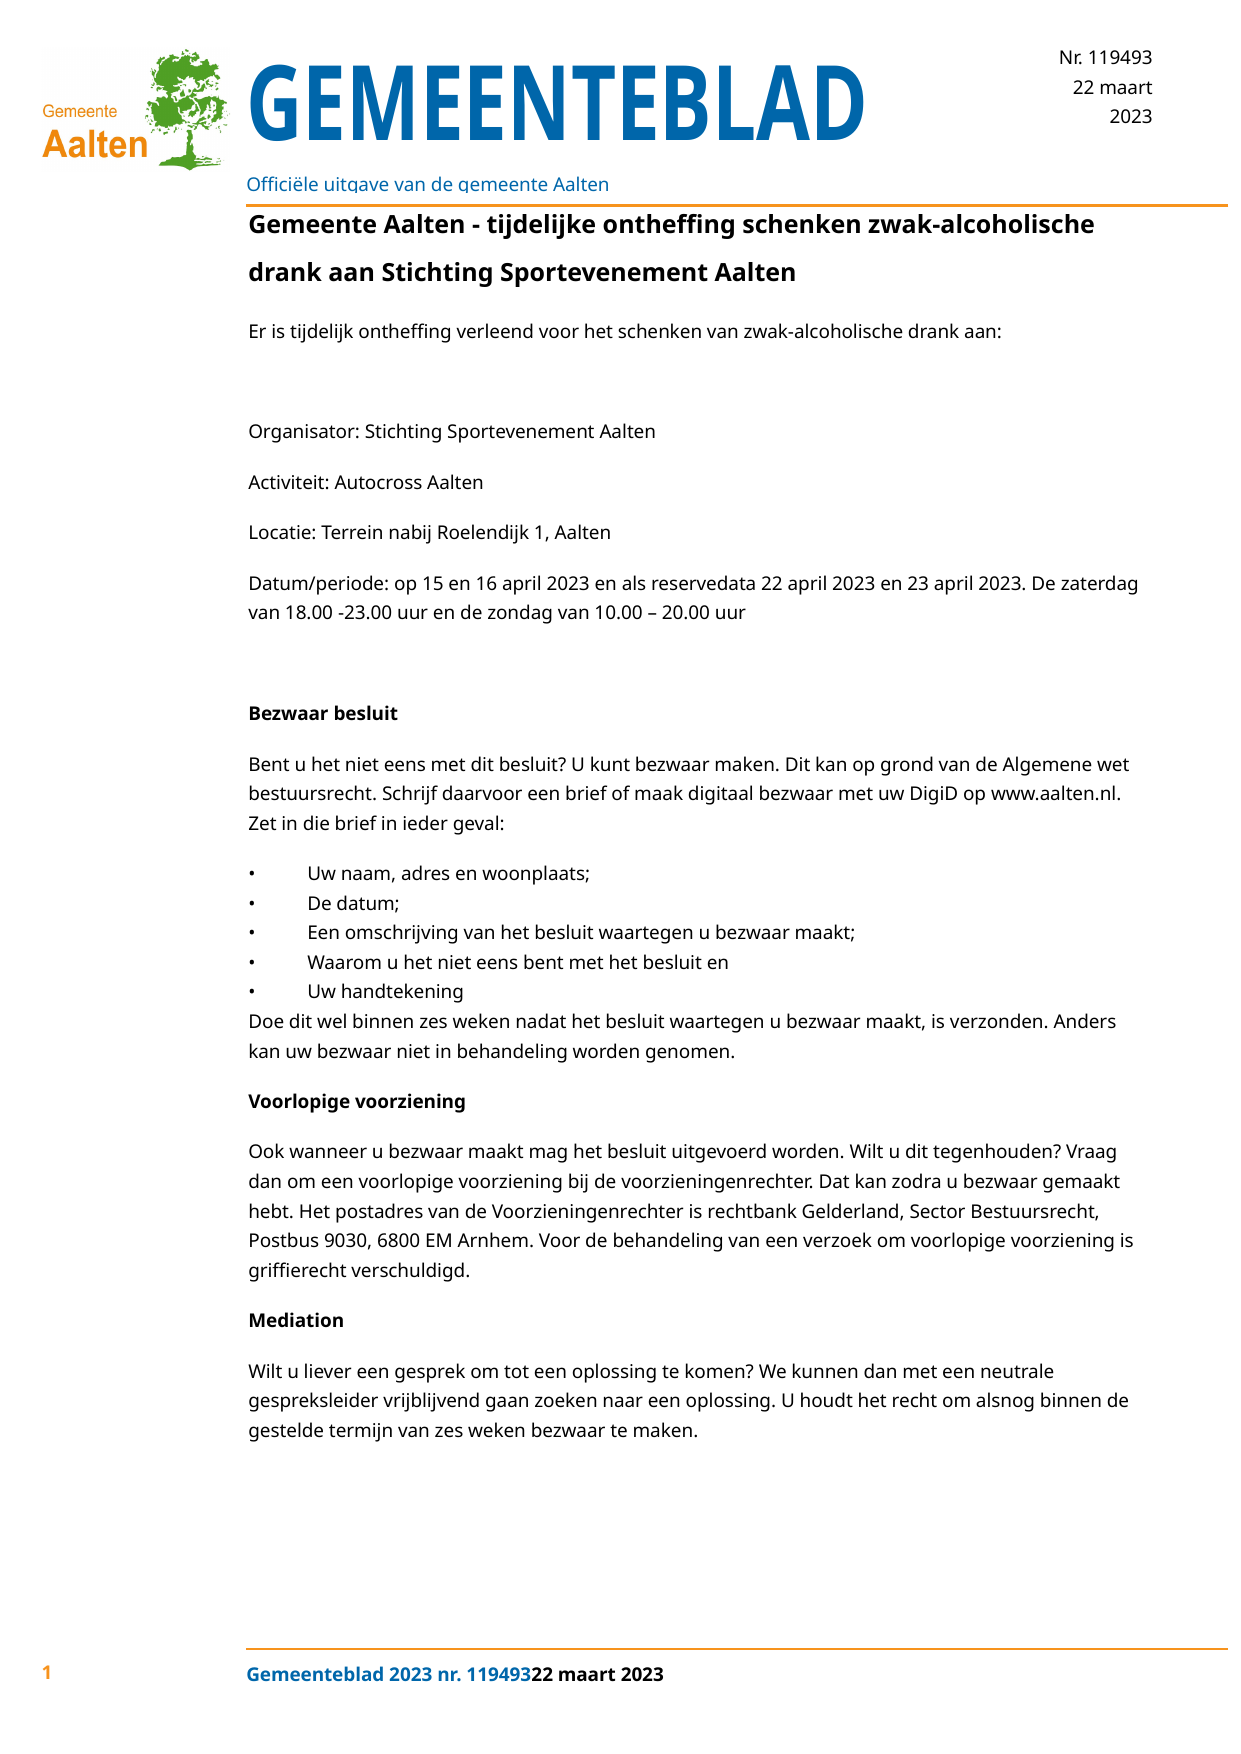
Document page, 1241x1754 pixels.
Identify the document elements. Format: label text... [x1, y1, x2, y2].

text Ook wanneer u bezwaar maakt mag het besluit uitgevoerd worden. Wilt u dit tegenhouden? Vraag dan om een voorlopige voorziening bij de voorzieningenrechter. Dat kan zodra u bezwaar gemaakt hebt. Het postadres van de Voorzieningenrechter is rechtbank Gelderland, Sector Bestuursrecht, Postbus 9030, 6800 EM Arnhem. Voor de behandeling van een verzoek om voorlopige voorziening is griffierecht verschuldigd. [248, 1139, 1152, 1283]
text Activiteit: Autocross Aalten [248, 469, 1152, 495]
text Bezwaar besluit [248, 700, 1152, 726]
text Voorlopige voorziening [248, 1088, 1152, 1114]
list De datum; [248, 890, 1152, 916]
text Wilt u liever een gesprek om tot een oplossing te komen? We kunnen dan met een neutrale gespreksleider vrijblijvend gaan zoeken naar een oplossing. U houdt het recht om alsnog binnen de gestelde termijn van zes weken bezwaar te maken. [248, 1358, 1152, 1443]
text Doe dit wel binnen zes weken nadat het besluit waartegen u bezwaar maakt, is verzonden. Anders kan uw bezwaar niet in behandeling worden genomen. [248, 1008, 1152, 1064]
text Locatie: Terrein nabij Roelendijk 1, Aalten [248, 519, 1152, 545]
list Uw handtekening [248, 979, 1152, 1004]
picture [41, 47, 231, 172]
text Datum/periode: op 15 en 16 april 2023 en als reservedata 22 april 2023 en 23 april 2023. De zaterdag van 18.00 -23.00 uur en de zondag van 10.00 – 20.00 uur [248, 570, 1152, 625]
text Bent u het niet eens met dit besluit? U kunt bezwaar maken. Dit kan op grond van de Algemene wet bestuursrecht. Schrijf daarvoor een brief of maak digitaal bezwaar met uw DigiD op www.aalten.nl. Zet in die brief in ieder geval: [248, 751, 1152, 836]
text Organisator: Stichting Sportevenement Aalten [248, 419, 1152, 444]
text Mediation [248, 1307, 1152, 1333]
list Uw naam, adres en woonplaats; [248, 860, 1152, 886]
list Een omschrijving van het besluit waartegen u bezwaar maakt; [248, 919, 1152, 945]
text Er is tijdelijk ontheffing verleend voor het schenken van zwak-alcoholische drank aan: [248, 318, 1152, 344]
list Waarom u het niet eens bent met het besluit en [248, 949, 1152, 975]
text Gemeente Aalten - tijdelijke ontheffing schenken zwak-alcoholische drank aan Stichting Sportevenement Aalten [248, 207, 1152, 288]
